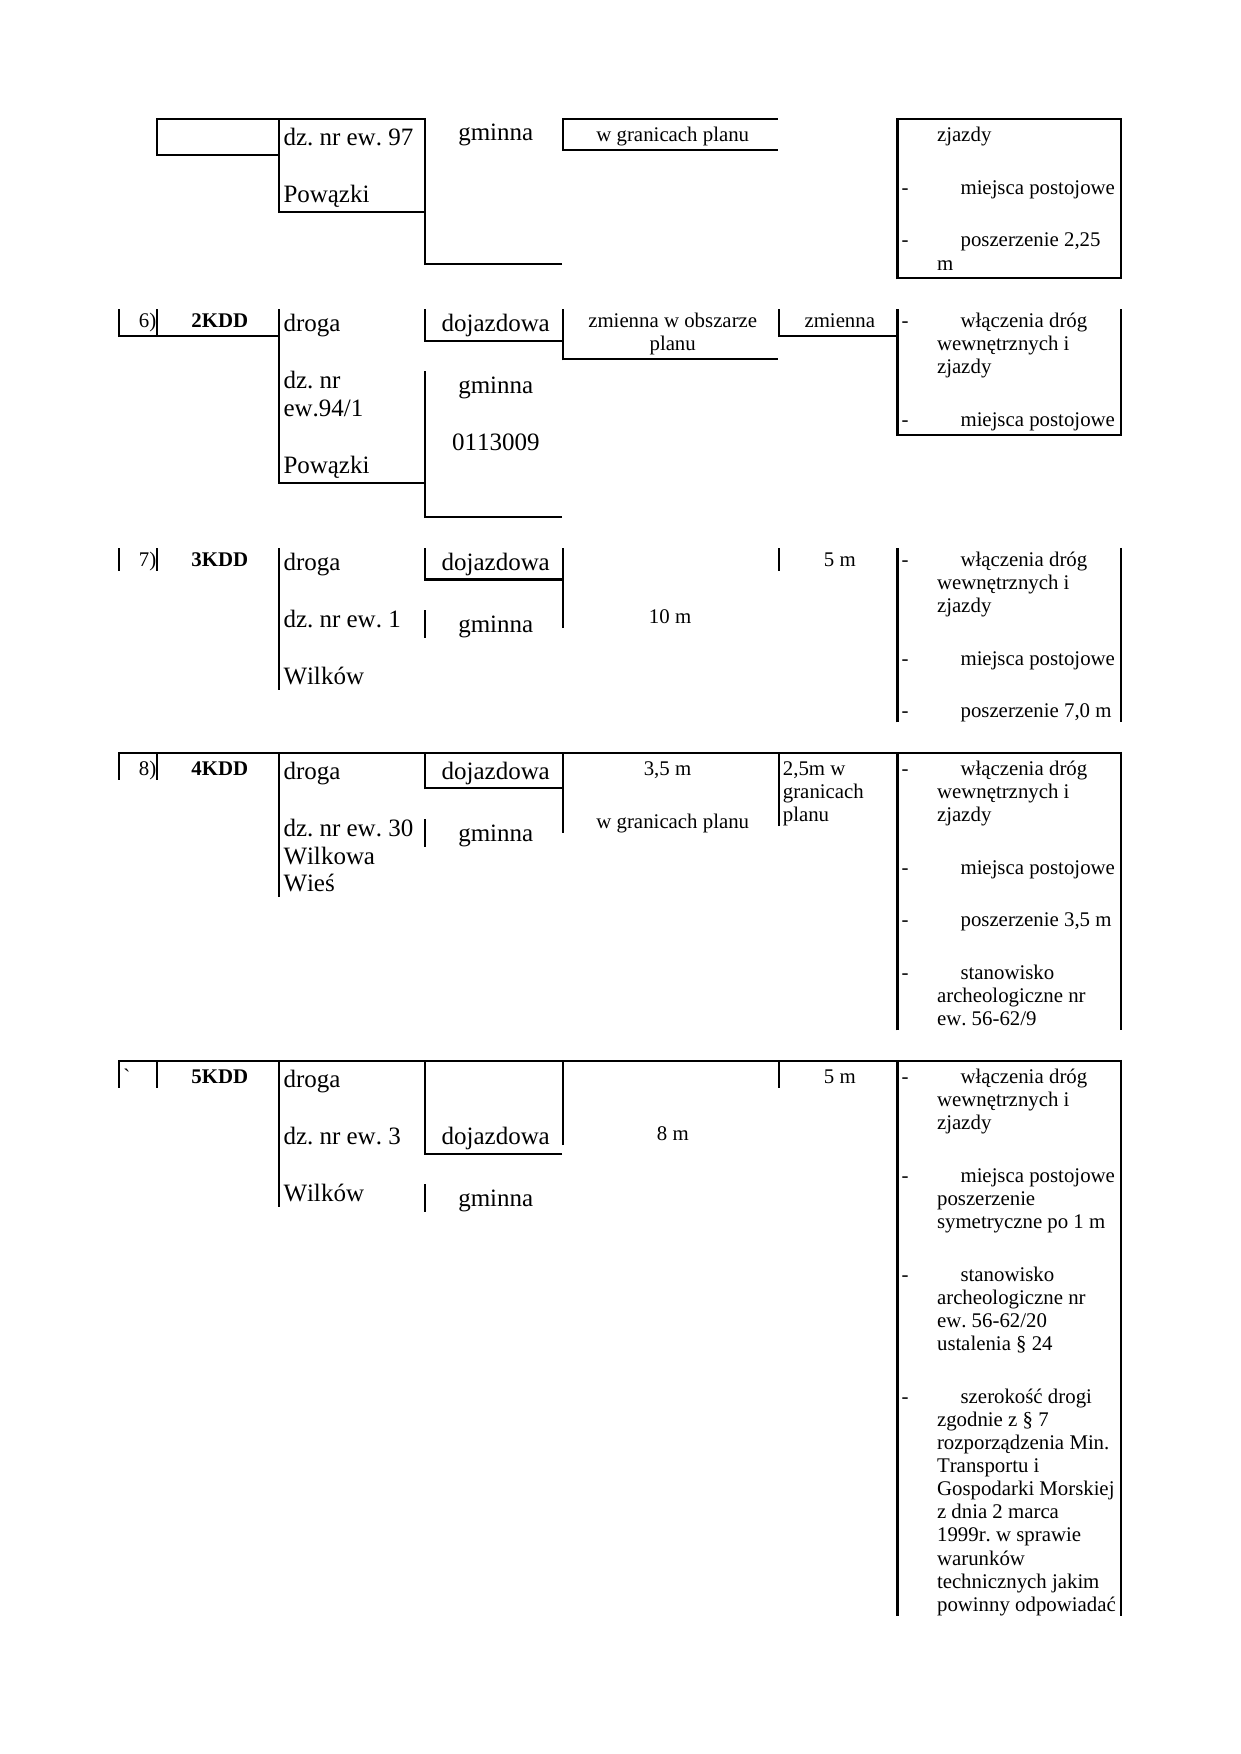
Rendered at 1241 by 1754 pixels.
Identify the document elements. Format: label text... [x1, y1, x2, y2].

table_cell 8) [118, 754, 156, 1060]
table_cell [278, 484, 424, 548]
table_header dojazdowa [426, 1062, 562, 1153]
table_cell [424, 518, 562, 548]
table_header [424, 789, 562, 819]
table_cell [278, 213, 424, 309]
table_cell [896, 436, 1122, 548]
table_cell - włączenia dróg wewnętrznych i zjazdy - miejsca postojowe - poszerzenie 3,5 m - stanowisko archeologiczne nr ew. 56-62/9 [896, 754, 1122, 1060]
table_cell 2,5m w granicach planu [778, 754, 896, 1060]
table_cell [896, 279, 1122, 309]
table_cell 8 m [562, 1062, 778, 1616]
table_header [424, 342, 562, 371]
table_cell [118, 337, 156, 548]
table_header [424, 1155, 562, 1184]
table_cell gminna [424, 1184, 562, 1616]
table_cell zmienna [780, 309, 896, 335]
table_cell 5 m [778, 1062, 896, 1616]
table_header dojazdowa [426, 754, 562, 787]
table_cell droga dz. nr ew. 1 Wilków [278, 548, 424, 752]
table_header dojazdowa [426, 309, 562, 340]
table_cell gminna [424, 819, 562, 1060]
table_cell - włączenia dróg wewnętrznych i zjazdy - miejsca postojowe - poszerzenie 7,0 m [896, 548, 1122, 752]
table_cell gminna [424, 610, 562, 752]
table_cell dz. nr ew. 97 Powązki [280, 120, 424, 211]
table_cell droga dz. nr ew. 30 Wilkowa Wieś [278, 754, 424, 1060]
table_cell 2KDD [158, 309, 278, 335]
table_cell droga dz. nr ew.94/1 Powązki [280, 309, 424, 482]
table_cell [778, 118, 896, 309]
table_cell [562, 360, 778, 548]
table_cell 10 m [562, 548, 778, 752]
table_cell 5KDD [156, 1062, 278, 1616]
table_cell [118, 118, 156, 309]
table_cell gminna [426, 118, 562, 263]
table_cell - włączenia dróg wewnętrznych i zjazdy - miejsca postojowe [899, 309, 1120, 434]
table_header [424, 581, 562, 610]
table_cell zjazdy - miejsca postojowe - poszerzenie 2,25 m [899, 120, 1120, 277]
table_cell [424, 265, 562, 309]
table_cell - włączenia dróg wewnętrznych i zjazdy - miejsca postojowe poszerzenie symetryczne po 1 m - stanowisko archeologiczne nr ew. 56-62/20 ustalenia § 24 - szerokość drogi zgodnie z § 7 rozporządzenia Min. Transportu i Gospodarki Morskiej z dnia 2 marca 1999r. w sprawie warunków technicznych jakim powinny odpowiadać [899, 1062, 1120, 1616]
table_cell 4KDD [156, 754, 278, 1060]
table_cell [562, 151, 778, 309]
table_cell 6) [120, 309, 156, 335]
table_header dojazdowa [426, 548, 562, 578]
table_cell 7) [118, 548, 156, 752]
table_cell [156, 156, 278, 309]
table_cell w granicach planu [564, 120, 778, 149]
table_cell [156, 337, 278, 548]
table_cell zmienna w obszarze planu [564, 309, 778, 358]
table_cell 3KDD [156, 548, 278, 752]
table_cell gminna 0113009 [426, 371, 562, 516]
table_cell droga dz. nr ew. 3 Wilków [278, 1062, 424, 1616]
table_cell 5 m [778, 548, 896, 752]
table_cell 3,5 m w granicach planu [562, 754, 778, 1060]
table_cell [778, 337, 896, 548]
table_cell [158, 120, 278, 154]
table_cell ` [118, 1062, 156, 1616]
